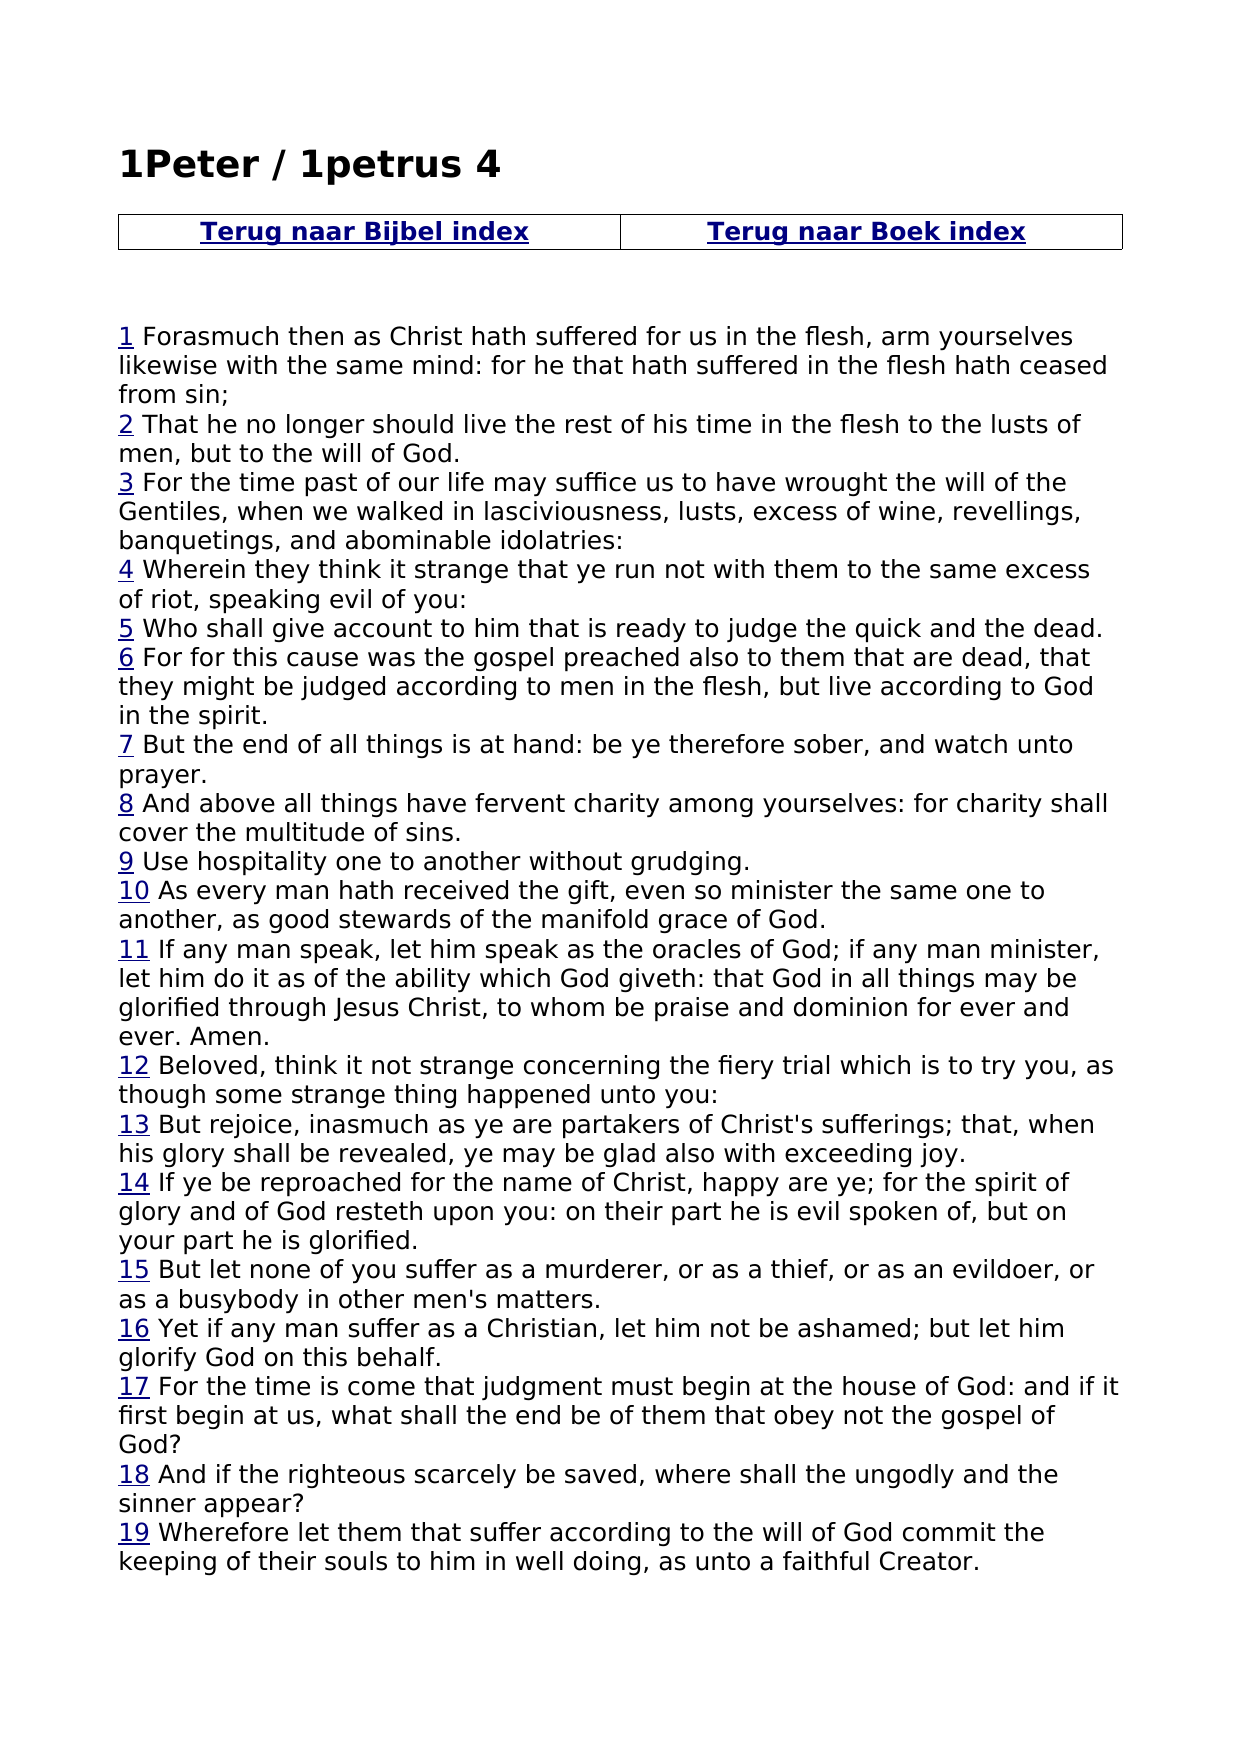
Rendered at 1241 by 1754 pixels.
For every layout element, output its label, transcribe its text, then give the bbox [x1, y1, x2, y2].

subtitle 1Peter / 1petrus 4 [118, 143, 1122, 187]
table_header Terug naar Boek index [621, 215, 1122, 249]
table_header Terug naar Bijbel index [119, 215, 620, 249]
text 1 Forasmuch then as Christ hath suffered for us in the flesh, arm yourselves likewise with the same mind: for he that hath suffered in the flesh hath ceased from sin; 2 That he no longer should live the rest of his time in the flesh to the lusts of men, but to the will of God. 3 For the time past of our life may suffice us to have wrought the will of the Gentiles, when we walked in lasciviousness, lusts, excess of wine, revellings, banquetings, and abominable idolatries: 4 Wherein they think it strange that ye run not with them to the same excess of riot, speaking evil of you: 5 Who shall give account to him that is ready to judge the quick and the dead. 6 For for this cause was the gospel preached also to them that are dead, that they might be judged according to men in the flesh, but live according to God in the spirit. 7 But the end of all things is at hand: be ye therefore sober, and watch unto prayer. 8 And above all things have fervent charity among yourselves: for charity shall cover the multitude of sins. 9 Use hospitality one to another without grudging. 10 As every man hath received the gift, even so minister the same one to another, as good stewards of the manifold grace of God. 11 If any man speak, let him speak as the oracles of God; if any man minister, let him do it as of the ability which God giveth: that God in all things may be glorified through Jesus Christ, to whom be praise and dominion for ever and ever. Amen. 12 Beloved, think it not strange concerning the fiery trial which is to try you, as though some strange thing happened unto you: 13 But rejoice, inasmuch as ye are partakers of Christ's sufferings; that, when his glory shall be revealed, ye may be glad also with exceeding joy. 14 If ye be reproached for the name of Christ, happy are ye; for the spirit of glory and of God resteth upon you: on their part he is evil spoken of, but on your part he is glorified. 15 But let none of you suffer as a murderer, or as a thief, or as an evildoer, or as a busybody in other men's matters. 16 Yet if any man suffer as a Christian, let him not be ashamed; but let him glorify God on this behalf. 17 For the time is come that judgment must begin at the house of God: and if it first begin at us, what shall the end be of them that obey not the gospel of God? 18 And if the righteous scarcely be saved, where shall the ungodly and the sinner appear? 19 Wherefore let them that suffer according to the will of God commit the keeping of their souls to him in well doing, as unto a faithful Creator. [118, 264, 1122, 1577]
